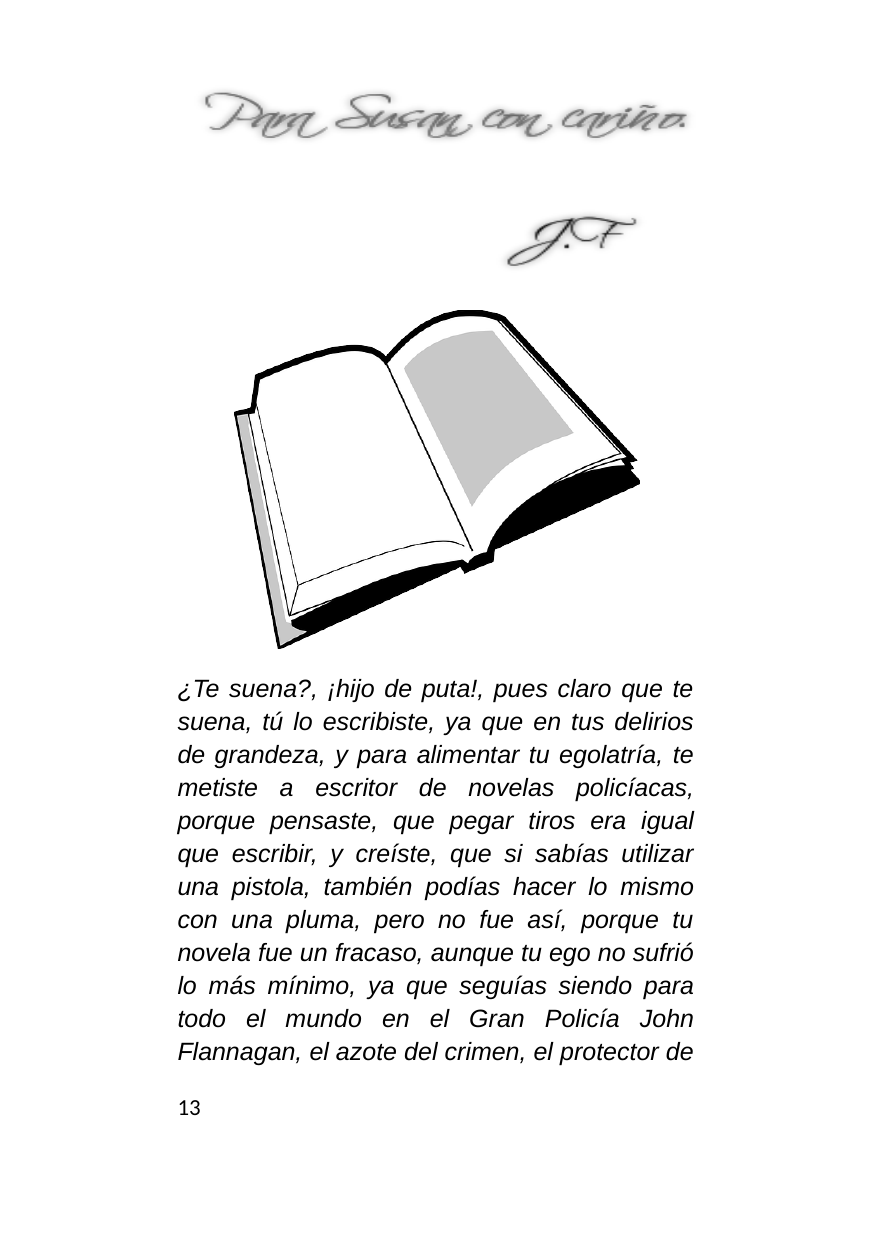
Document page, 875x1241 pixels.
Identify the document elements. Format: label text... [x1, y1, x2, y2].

text ¿Te suena?, ¡hijo de puta!, pues claro que te suena, tú lo escribiste, ya que en tus delirios de grandeza, y para alimentar tu egolatría, te metiste a escritor de novelas policíacas, porque pensaste, que pegar tiros era igual que escribir, y creíste, que si sabías utilizar una pistola, también podías hacer lo mismo con una pluma, pero no fue así, porque tu novela fue un fracaso, aunque tu ego no sufrió lo más mínimo, ya que seguías siendo para todo el mundo en el Gran Policía John Flannagan, el azote del crimen, el protector de [177, 674, 697, 1066]
